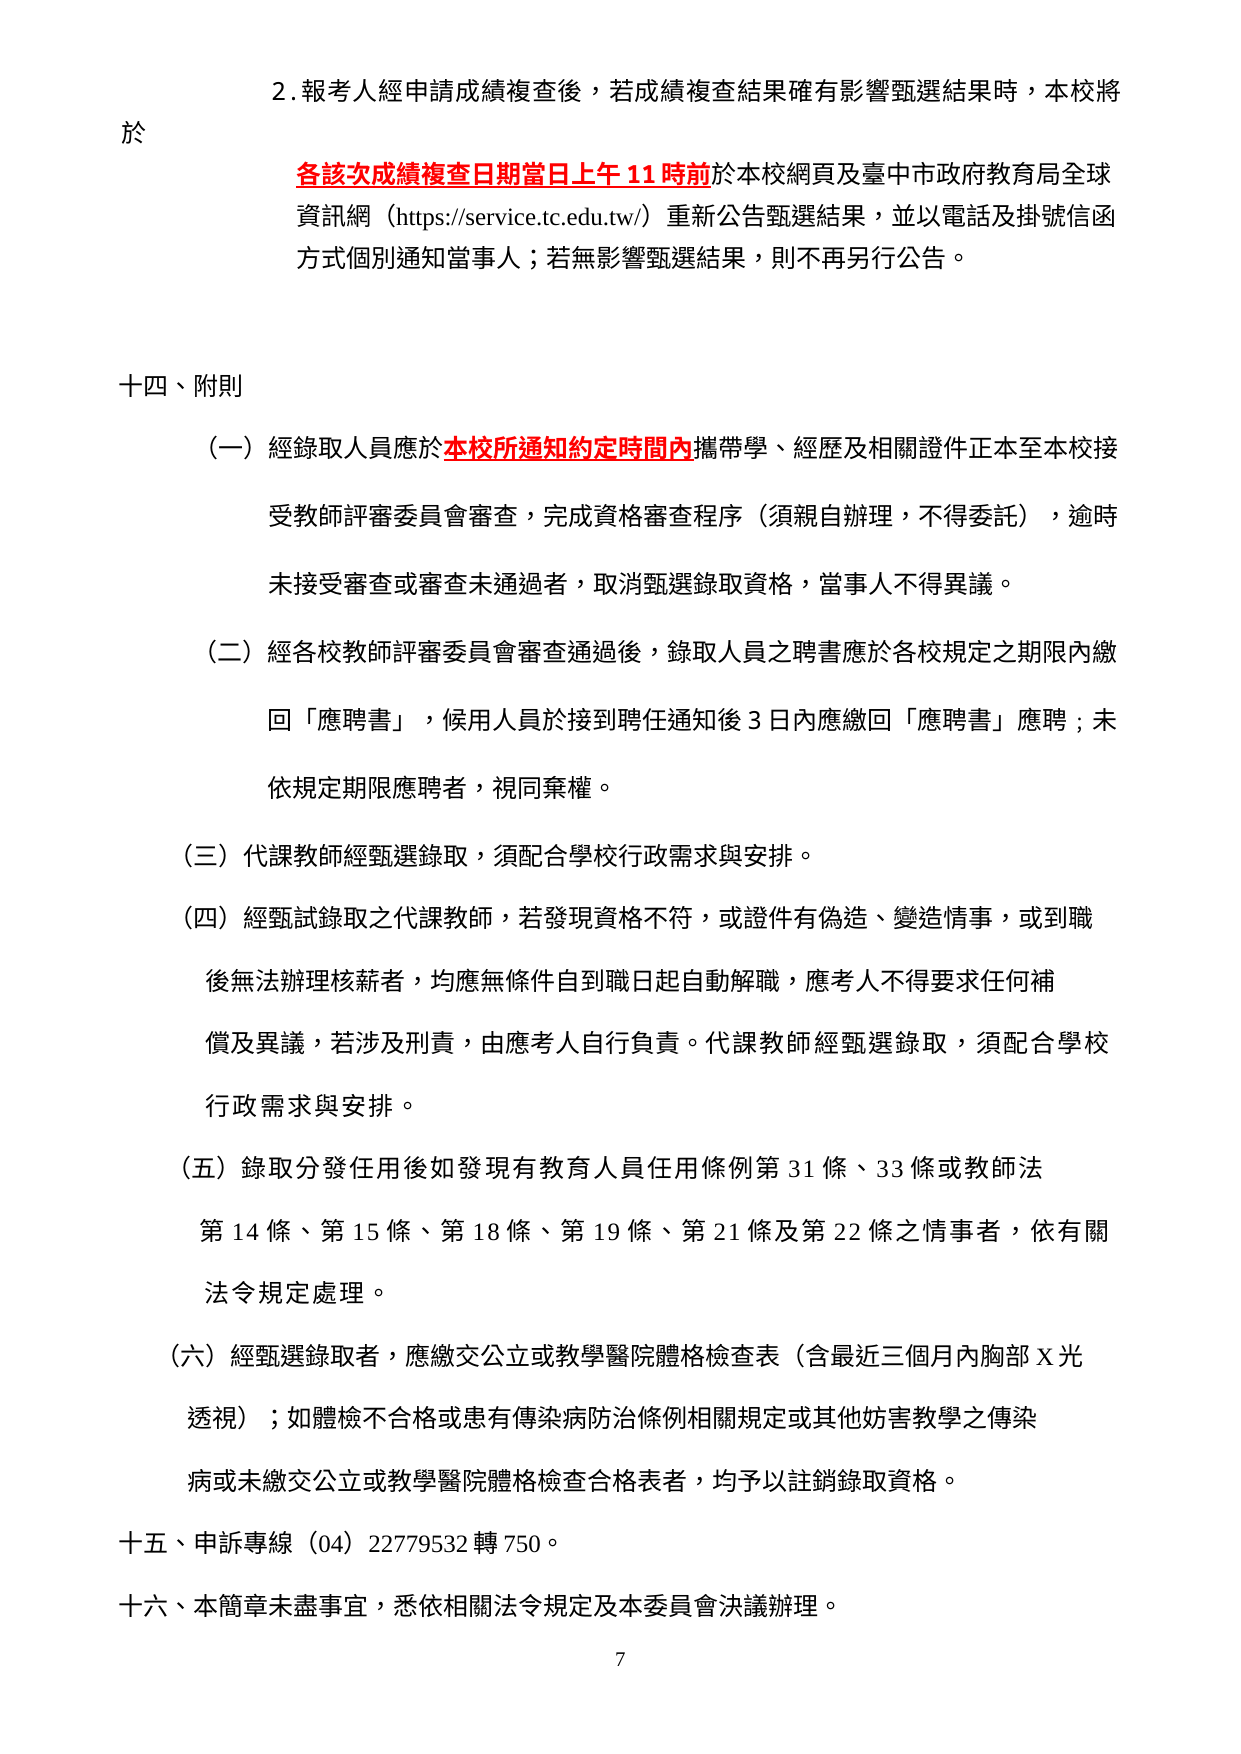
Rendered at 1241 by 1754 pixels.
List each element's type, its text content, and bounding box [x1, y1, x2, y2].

text 回「應聘書」，候用人員於接到聘任通知後3日內應繳回「應聘書」應聘﹔未 [43, 677, 1122, 739]
text 償及異議，若涉及刑責，由應考人自行負責。代課教師經甄選錄取，須配合學校行政需求與安排。 [143, 1000, 1122, 1125]
text 十四、附則 [118, 342, 1122, 405]
text 2.報考人經申請成績複查後，若成績複查結果確有影響甄選結果時，本校將於 [121, 72, 1122, 149]
text （五）錄取分發任用後如發現有教育人員任用條例第31條、33條或教師法 [141, 1125, 1122, 1187]
text 十六、本簡章未盡事宜，悉依相關法令規定及本委員會決議辦理。 [118, 1562, 1122, 1625]
text （六）經甄選錄取者，應繳交公立或教學醫院體格檢查表（含最近三個月內胸部X光 [118, 1312, 1122, 1375]
text 病或未繳交公立或教學醫院體格檢查合格表者，均予以註銷錄取資格。 [118, 1437, 1122, 1500]
text （四）經甄試錄取之代課教師，若發現資格不符，或證件有偽造、變造情事，或到職 [118, 875, 1122, 937]
text 十五、申訴專線（04）22779532轉750。 [118, 1500, 1122, 1562]
text 方式個別通知當事人；若無影響甄選結果，則不再另行公告。 [121, 238, 1122, 274]
text （三）代課教師經甄選錄取，須配合學校行政需求與安排。 [118, 812, 1122, 875]
text 未接受審查或審查未通過者，取消甄選錄取資格，當事人不得異議。 [43, 541, 1122, 603]
text 第14條、第15條、第18條、第19條、第21條及第22條之情事者，依有關法令規定處理。 [141, 1187, 1122, 1312]
text 各該次成績複查日期當日上午11時前於本校網頁及臺中市政府教育局全球 [121, 155, 1122, 191]
text 透視）；如體檢不合格或患有傳染病防治條例相關規定或其他妨害教學之傳染 [118, 1375, 1122, 1437]
text 後無法辦理核薪者，均應無條件自到職日起自動解職，應考人不得要求任何補 [118, 937, 1122, 1000]
text 資訊網（https://service.tc.edu.tw/）重新公告甄選結果，並以電話及掛號信函 [121, 197, 1122, 233]
text 受教師評審委員會審查，完成資格審查程序（須親自辦理，不得委託），逾時 [43, 473, 1122, 535]
text （二）經各校教師評審委員會審查通過後，錄取人員之聘書應於各校規定之期限內繳 [43, 609, 1122, 671]
text 依規定期限應聘者，視同棄權。 [43, 744, 1122, 807]
text （一）經錄取人員應於本校所通知約定時間內攜帶學、經歷及相關證件正本至本校接 [43, 405, 1122, 467]
